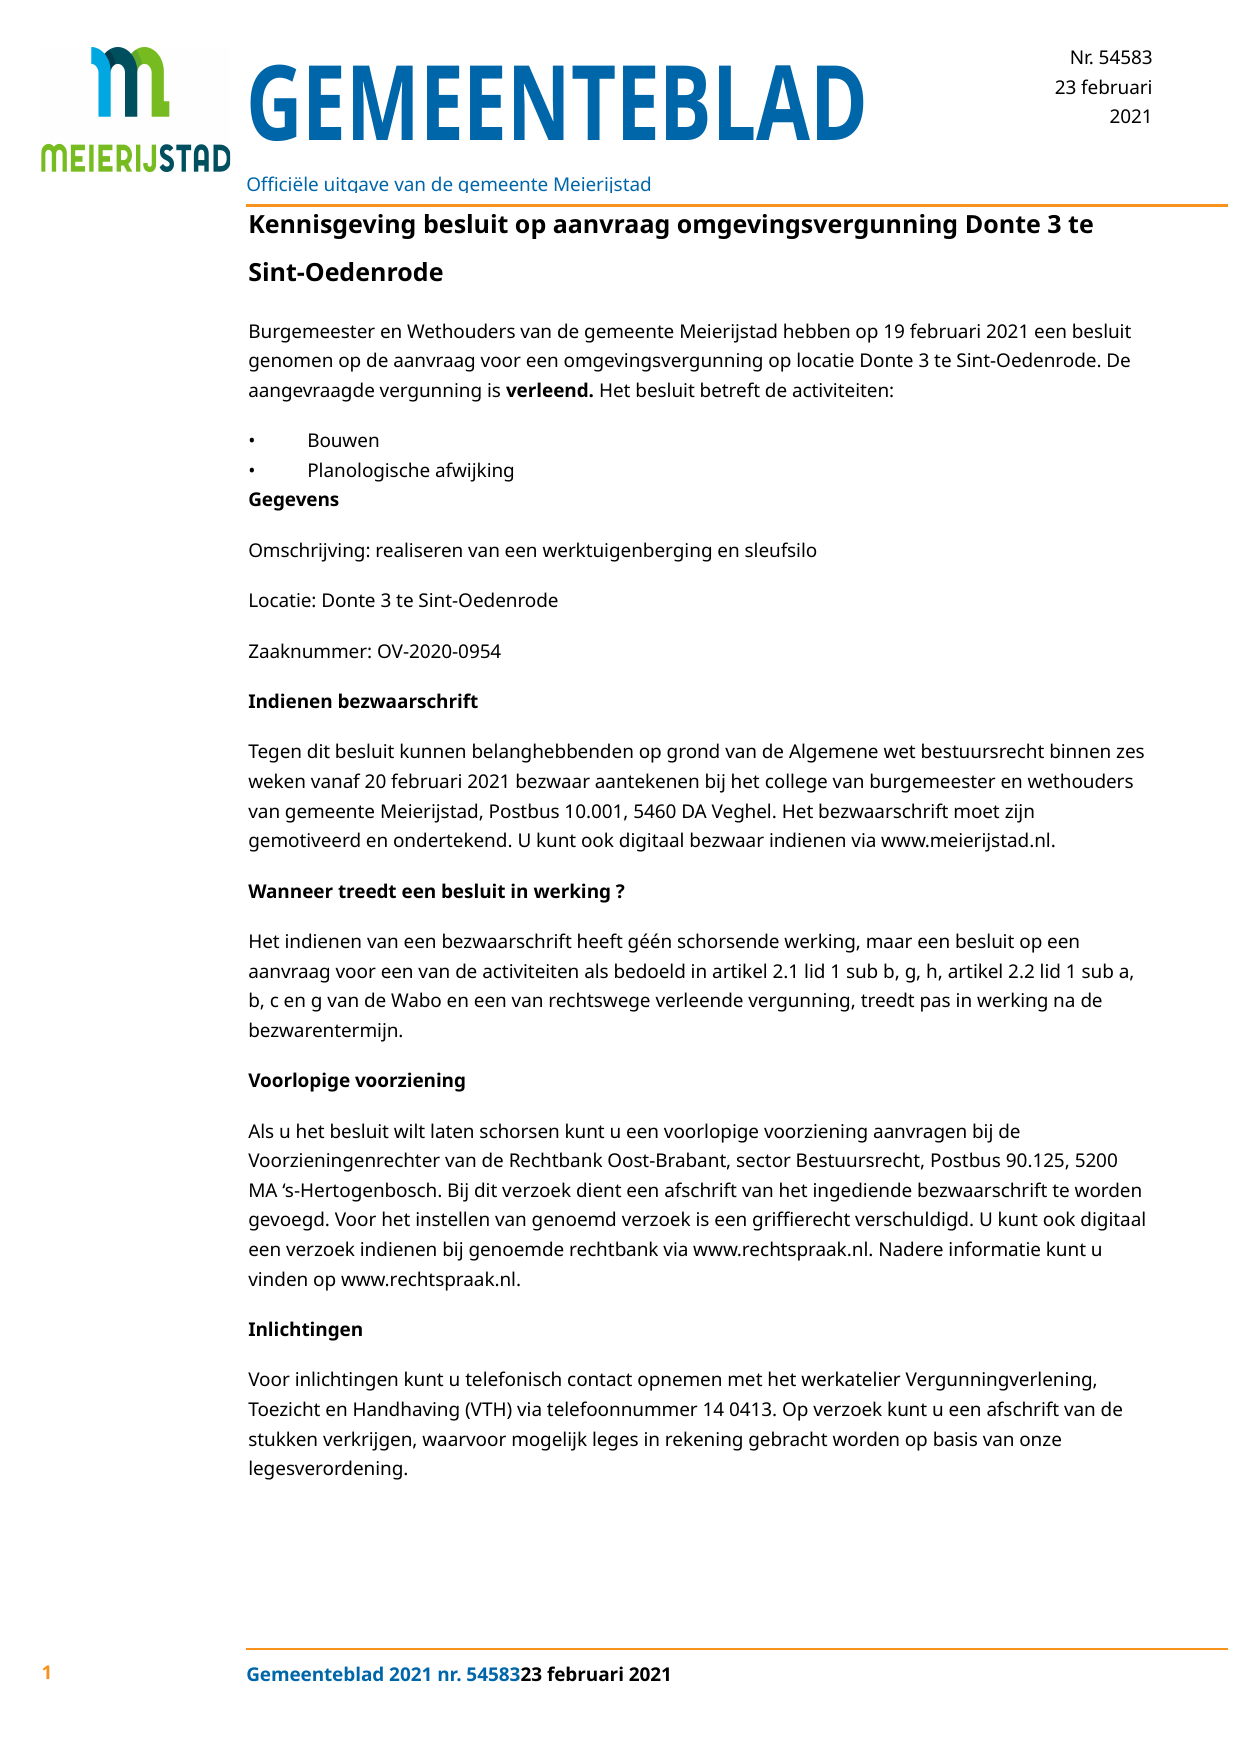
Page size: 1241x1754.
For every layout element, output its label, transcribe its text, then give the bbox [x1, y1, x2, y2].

text Tegen dit besluit kunnen belanghebbenden op grond van de Algemene wet bestuursrecht binnen zes weken vanaf 20 februari 2021 bezwaar aantekenen bij het college van burgemeester en wethouders van gemeente Meierijstad, Postbus 10.001, 5460 DA Veghel. Het bezwaarschrift moet zijn gemotiveerd en ondertekend. U kunt ook digitaal bezwaar indienen via www.meierijstad.nl. [248, 739, 1152, 853]
text Wanneer treedt een besluit in werking ? [248, 878, 1152, 904]
text Als u het besluit wilt laten schorsen kunt u een voorlopige voorziening aanvragen bij de Voorzieningenrechter van de Rechtbank Oost-Brabant, sector Bestuursrecht, Postbus 90.125, 5200 MA ‘s-Hertogenbosch. Bij dit verzoek dient een afschrift van het ingediende bezwaarschrift te worden gevoegd. Voor het instellen van genoemd verzoek is een griffierecht verschuldigd. U kunt ook digitaal een verzoek indienen bij genoemde rechtbank via www.rechtspraak.nl. Nadere informatie kunt u vinden op www.rechtspraak.nl. [248, 1118, 1152, 1292]
text Locatie: Donte 3 te Sint-Oedenrode [248, 587, 1152, 613]
text Burgemeester en Wethouders van de gemeente Meierijstad hebben op 19 februari 2021 een besluit genomen op de aanvraag voor een omgevingsvergunning op locatie Donte 3 te Sint-Oedenrode. De aangevraagde vergunning is verleend. Het besluit betreft de activiteiten: [248, 318, 1152, 403]
text Inlichtingen [248, 1316, 1152, 1342]
text Gegevens [248, 487, 1152, 512]
text Indienen bezwaarschrift [248, 688, 1152, 714]
text Voorlopige voorziening [248, 1067, 1152, 1093]
text Omschrijving: realiseren van een werktuigenberging en sleufsilo [248, 537, 1152, 563]
text Kennisgeving besluit op aanvraag omgevingsvergunning Donte 3 te Sint-Oedenrode [248, 207, 1152, 288]
list Bouwen [248, 427, 1152, 453]
text Voor inlichtingen kunt u telefonisch contact opnemen met het werkatelier Vergunningverlening, Toezicht en Handhaving (VTH) via telefoonnummer 14 0413. Op verzoek kunt u een afschrift van de stukken verkrijgen, waarvoor mogelijk leges in rekening gebracht worden op basis van onze legesverordening. [248, 1367, 1152, 1481]
picture [41, 47, 231, 172]
text Het indienen van een bezwaarschrift heeft géén schorsende werking, maar een besluit op een aanvraag voor een van de activiteiten als bedoeld in artikel 2.1 lid 1 sub b, g, h, artikel 2.2 lid 1 sub a, b, c en g van de Wabo en een van rechtswege verleende vergunning, treedt pas in werking na de bezwarentermijn. [248, 928, 1152, 1043]
list Planologische afwijking [248, 457, 1152, 483]
text Zaaknummer: OV-2020-0954 [248, 638, 1152, 664]
